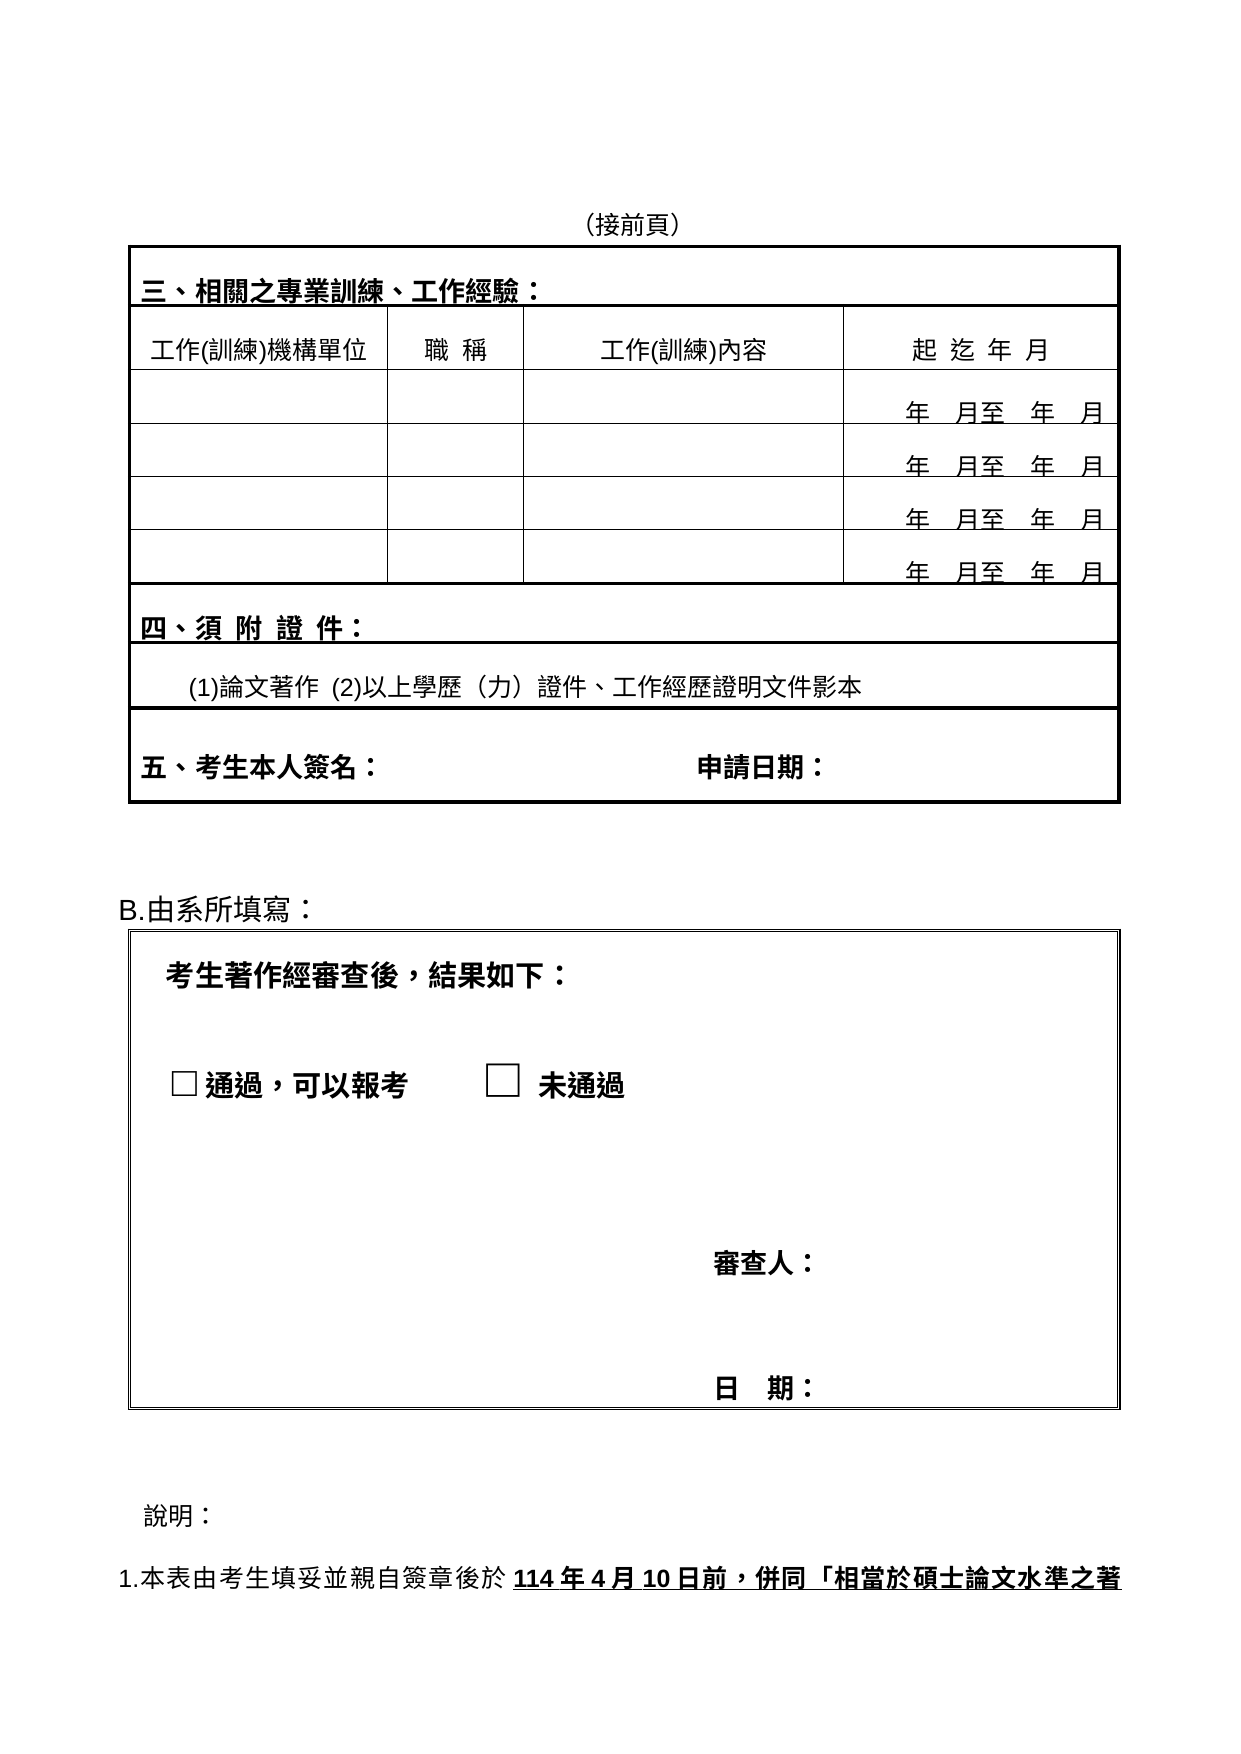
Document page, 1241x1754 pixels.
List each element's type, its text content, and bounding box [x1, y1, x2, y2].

table_cell [524, 424, 843, 476]
table_cell [388, 530, 523, 582]
table_cell [524, 477, 843, 529]
table_cell [388, 370, 523, 422]
text B.由系所填寫： [118, 866, 1122, 928]
text 說明： [143, 1473, 1122, 1535]
table_cell [388, 477, 523, 529]
table_cell [131, 477, 387, 529]
table_cell 年 月至 年 月 [844, 424, 1117, 476]
table_cell [131, 370, 387, 422]
table_cell [524, 530, 843, 582]
table_cell 年 月至 年 月 [844, 370, 1117, 422]
table_cell [131, 424, 387, 476]
table_cell 工作(訓練)內容 [524, 307, 843, 369]
table_cell [131, 530, 387, 582]
table_cell [388, 424, 523, 476]
table_cell 起 迄 年 月 [844, 307, 1117, 369]
table_cell 年 月至 年 月 [844, 477, 1117, 529]
table_cell 年 月至 年 月 [844, 530, 1117, 582]
table_header 考生著作經審查後，結果如下： □ 通過，可以報考 □ 未通過 審查人： 日 期： [131, 932, 1117, 1407]
table_header 三、相關之專業訓練、工作經驗： [131, 248, 1117, 304]
table_cell 四、須 附 證 件： [131, 585, 1117, 641]
table_cell [524, 370, 843, 422]
text （接前頁） [143, 182, 1122, 244]
table_cell 五、考生本人簽名： 申請日期： [131, 710, 1117, 800]
table_cell 職 稱 [388, 307, 523, 369]
table_cell (1)論文著作 (2)以上學歷（力）證件、工作經歷證明文件影本 [131, 644, 1117, 706]
text 1.本表由考生填妥並親自簽章後於114年4月10日前，併同「相當於碩士論文水準之著作」及學歷（力）相關證明文件，連同系所指定繳交之審查資料合併上傳及完成確認作業。 [118, 1535, 1122, 1598]
table_cell 工作(訓練)機構單位 [131, 307, 387, 369]
